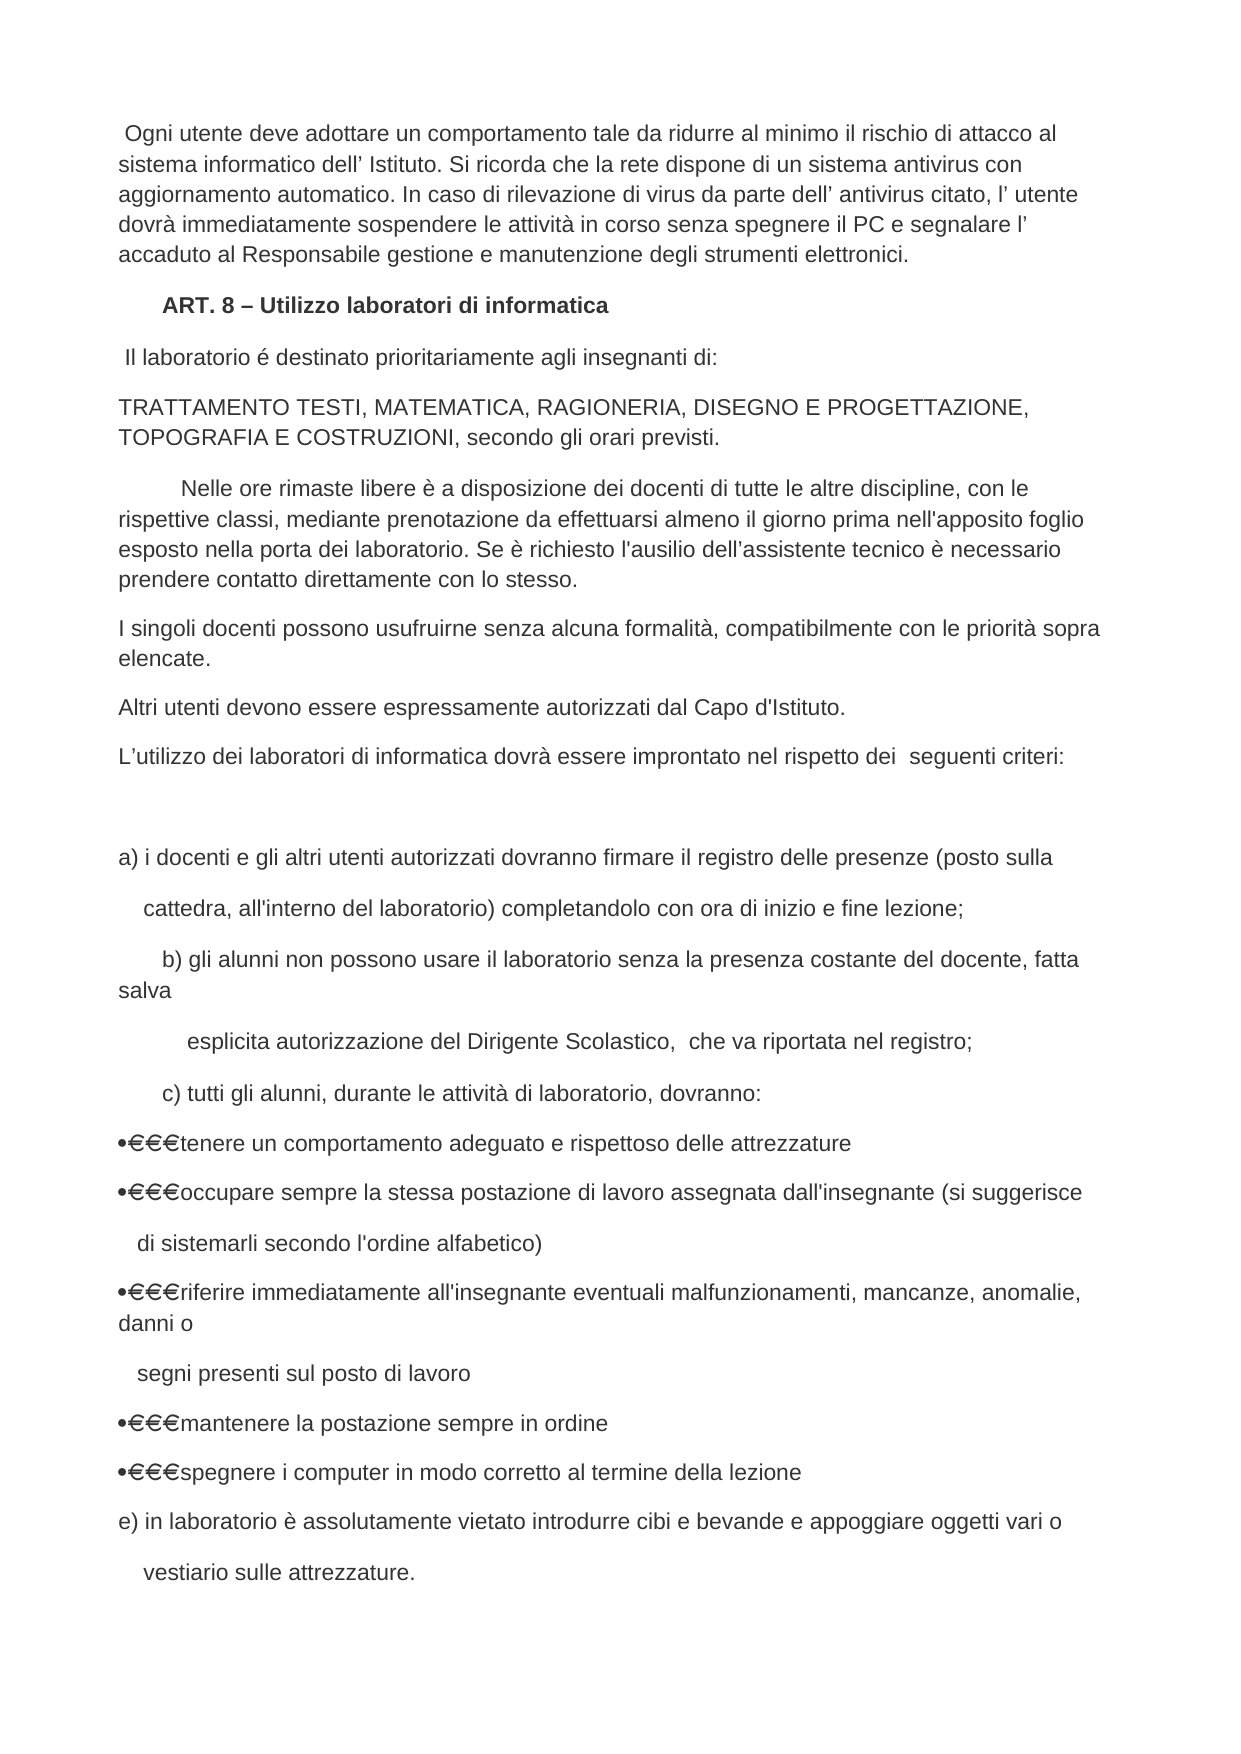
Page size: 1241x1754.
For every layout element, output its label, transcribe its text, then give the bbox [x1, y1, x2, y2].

text b) gli alunni non possono usare il laboratorio senza la presenza costante del docente, fatta salva [118, 944, 1122, 1003]
text e) in laboratorio è assolutamente vietato introdurre cibi e bevande e appoggiare oggetti vari o [118, 1508, 1122, 1534]
text di sistemarli secondo l'ordine alfabetico) [118, 1228, 1122, 1256]
text Nelle ore rimaste libere è a disposizione dei docenti di tutte le altre discipline, con le rispettive classi, mediante prenotazione da effettuarsi almeno il giorno prima nell'apposito foglio esposto nella porta dei laboratorio. Se è richiesto l'ausilio dell’assistente tecnico è necessario prendere contatto direttamente con lo stesso. [118, 473, 1122, 592]
text I singoli docenti possono usufruirne senza alcuna formalità, compatibilmente con le priorità sopra elencate. [118, 615, 1122, 672]
text · occupare sempre la stessa postazione di lavoro assegnata dall'insegnante (si suggerisce [118, 1179, 1122, 1205]
text · spegnere i computer in modo corretto al termine della lezione [118, 1459, 1122, 1486]
text vestiario sulle attrezzature. [118, 1557, 1122, 1586]
text Altri utenti devono essere espressamente autorizzati dal Capo d'Istituto. [118, 694, 1122, 721]
text · tenere un comportamento adeguato e rispettoso delle attrezzature [118, 1130, 1122, 1156]
text · riferire immediatamente all'insegnante eventuali malfunzionamenti, mancanze, anomalie, danni o [118, 1279, 1122, 1336]
text cattedra, all'interno del laboratorio) completandolo con ora di inizio e fine lezione; [118, 893, 1122, 922]
text segni presenti sul posto di lavoro [118, 1358, 1122, 1387]
text a) i docenti e gli altri utenti autorizzati dovranno firmare il registro delle presenze (posto sulla [118, 844, 1122, 870]
text esplicita autorizzazione del Dirigente Scolastico, che va riportata nel registro; [118, 1026, 1122, 1055]
text ART. 8 – Utilizzo laboratori di informatica [118, 290, 1122, 319]
text TRATTAMENTO TESTI, MATEMATICA, RAGIONERIA, DISEGNO E PROGETTAZIONE, TOPOGRAFIA E COSTRUZIONI, secondo gli orari previsti. [118, 394, 1122, 450]
text Ogni utente deve adottare un comportamento tale da ridurre al minimo il rischio di attacco al sistema informatico dell’ Istituto. Si ricorda che la rete dispone di un sistema antivirus con aggiornamento automatico. In caso di rilevazione di virus da parte dell’ antivirus citato, l’ utente dovrà immediatamente sospendere le attività in corso senza spegnere il PC e segnalare l’ accaduto al Responsabile gestione e manutenzione degli strumenti elettronici. [118, 118, 1122, 268]
text L’utilizzo dei laboratori di informatica dovrà essere improntato nel rispetto dei seguenti criteri: [118, 743, 1122, 769]
text Il laboratorio é destinato prioritariamente agli insegnanti di: [118, 342, 1122, 371]
text · mantenere la postazione sempre in ordine [118, 1410, 1122, 1437]
text c) tutti gli alunni, durante le attività di laboratorio, dovranno: [118, 1078, 1122, 1107]
